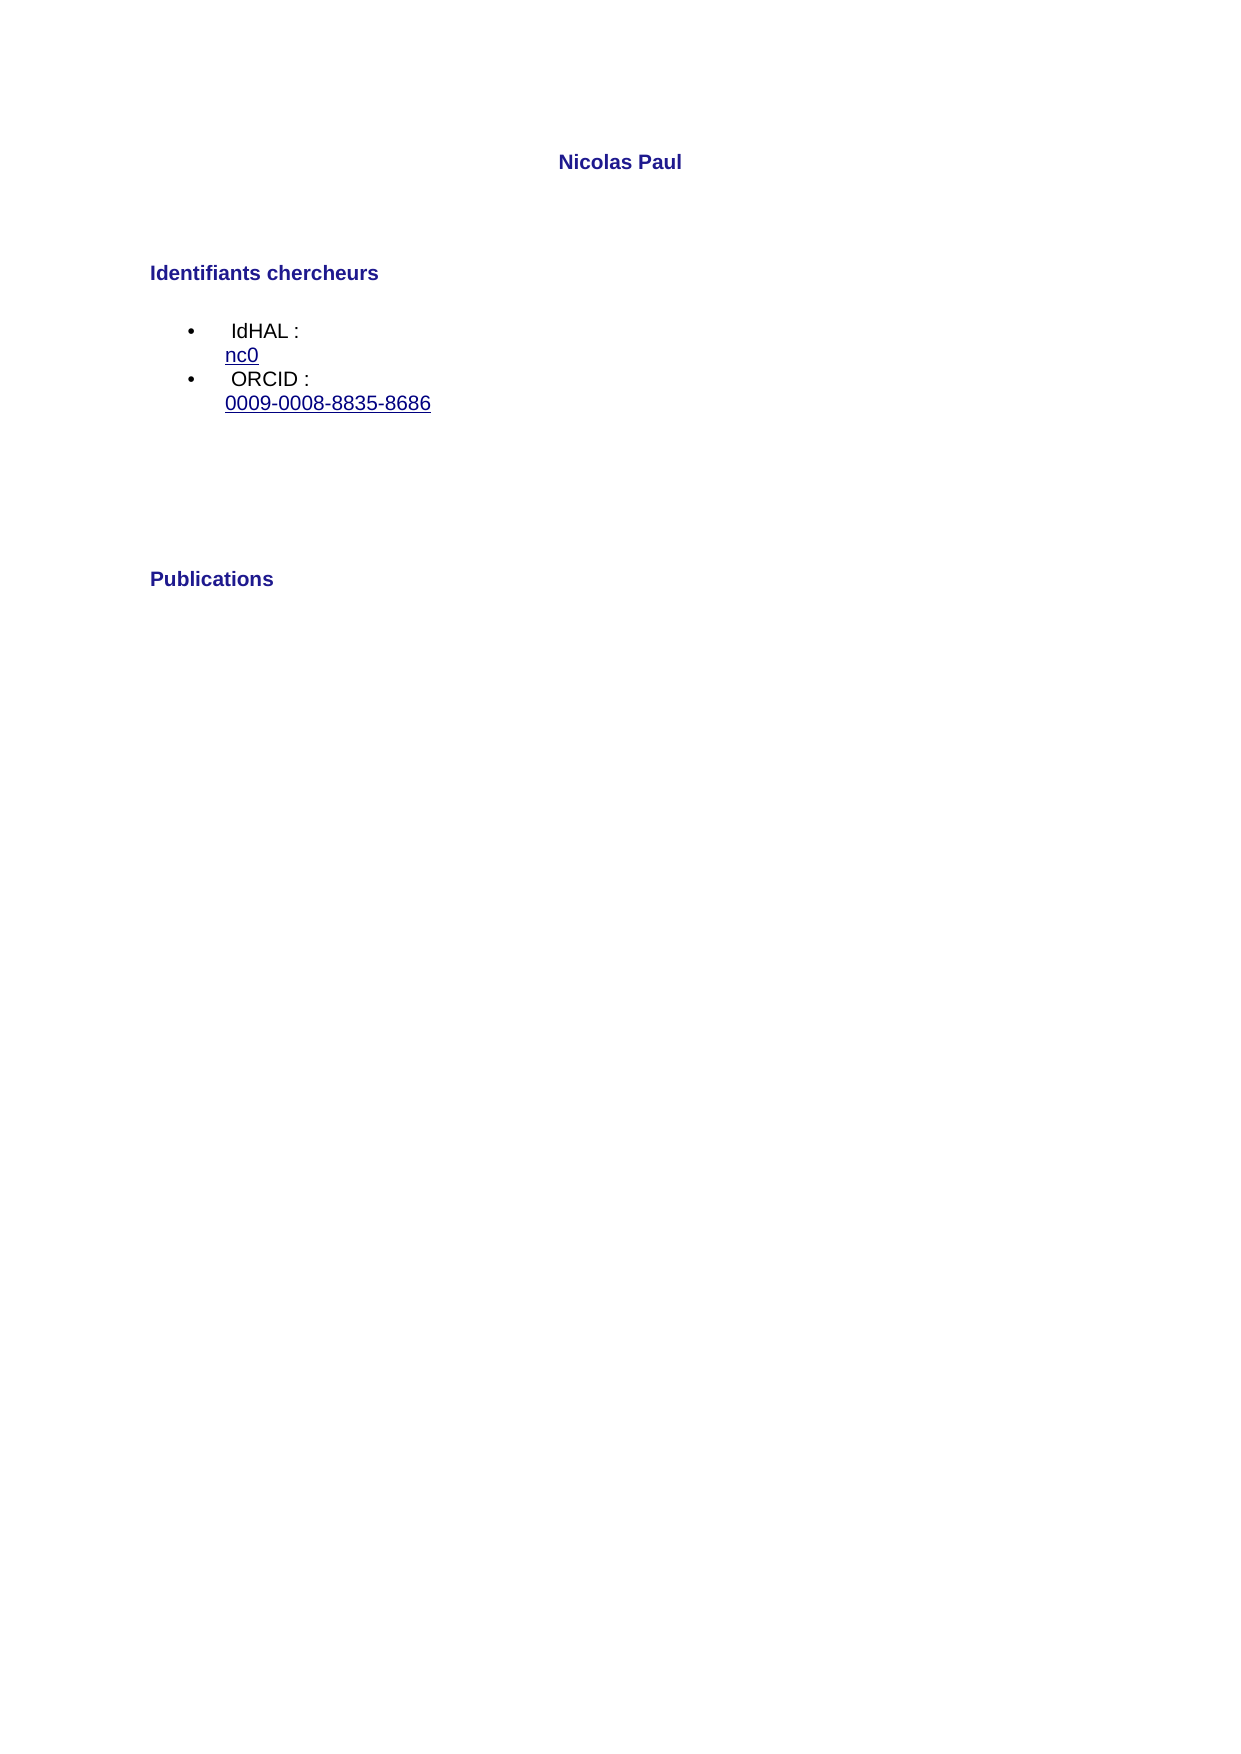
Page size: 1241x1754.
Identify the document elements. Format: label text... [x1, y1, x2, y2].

subtitle Identifiants chercheurs [150, 260, 1090, 284]
list ORCID : [187, 367, 1090, 391]
list 0009-0008-8835-8686 [187, 391, 1090, 414]
subtitle Nicolas Paul [150, 150, 1090, 174]
subtitle Publications [150, 567, 1090, 591]
list nc0 [187, 343, 1090, 367]
list IdHAL : [187, 319, 1090, 343]
